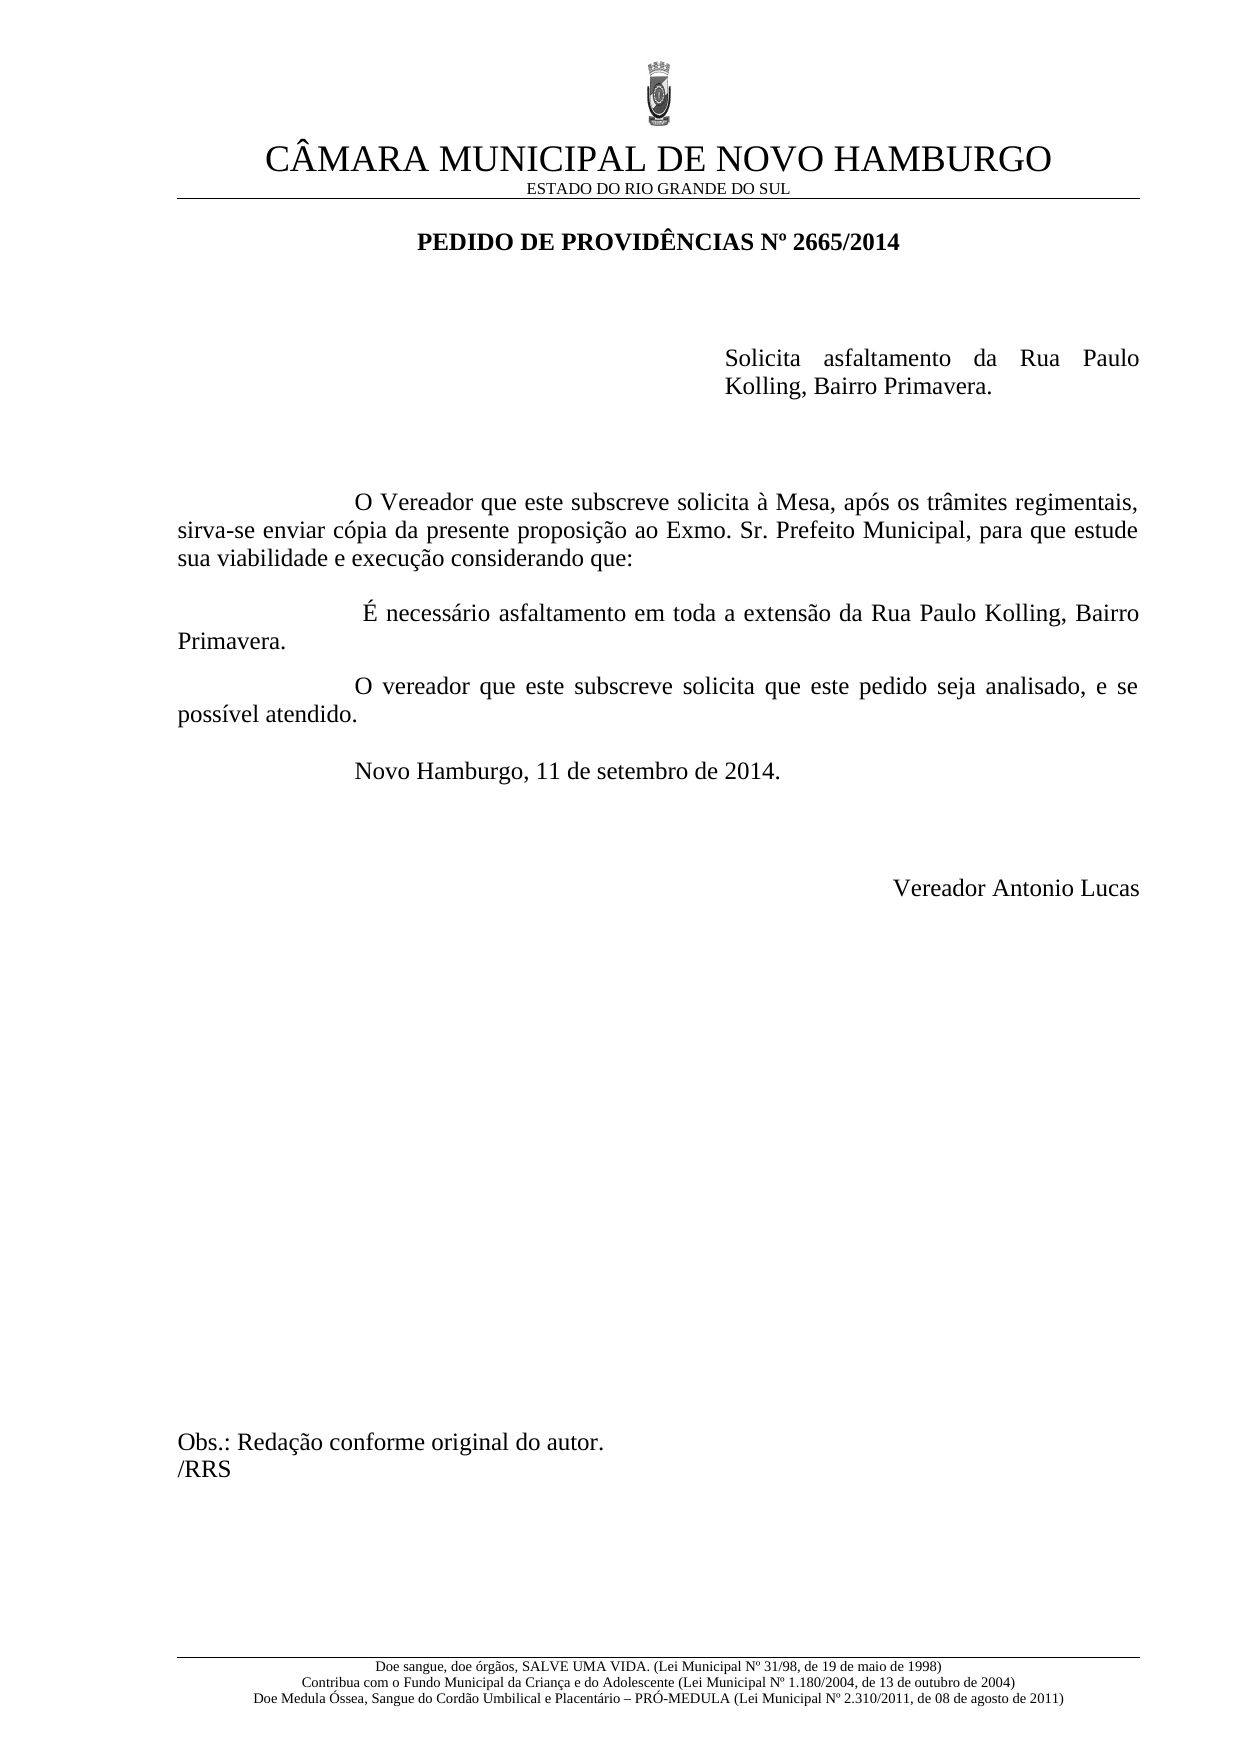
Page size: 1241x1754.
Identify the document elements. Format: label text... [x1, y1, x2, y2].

text Vereador Antonio Lucas [649, 874, 1140, 901]
text Novo Hamburgo, 11 de setembro de 2014. [177, 757, 1140, 785]
text O vereador que este subscreve solicita que este pedido seja analisado, e se possível atendido. [177, 672, 1140, 728]
text O Vereador que este subscreve solicita à Mesa, após os trâmites regimentais, sirva-se enviar cópia da presente proposição ao Exmo. Sr. Prefeito Municipal, para que estude sua viabilidade e execução considerando que: [177, 488, 1140, 572]
list Solicita asfaltamento da Rua Paulo Kolling, Bairro Primavera. [687, 344, 1140, 400]
text Obs.: Redação conforme original do autor. [177, 1428, 1140, 1456]
text É necessário asfaltamento em toda a extensão da Rua Paulo Kolling, Bairro Primavera. [177, 599, 1140, 655]
text /RRS [177, 1456, 1140, 1483]
text PEDIDO DE PROVIDÊNCIAS Nº 2665/2014 [177, 228, 1140, 256]
